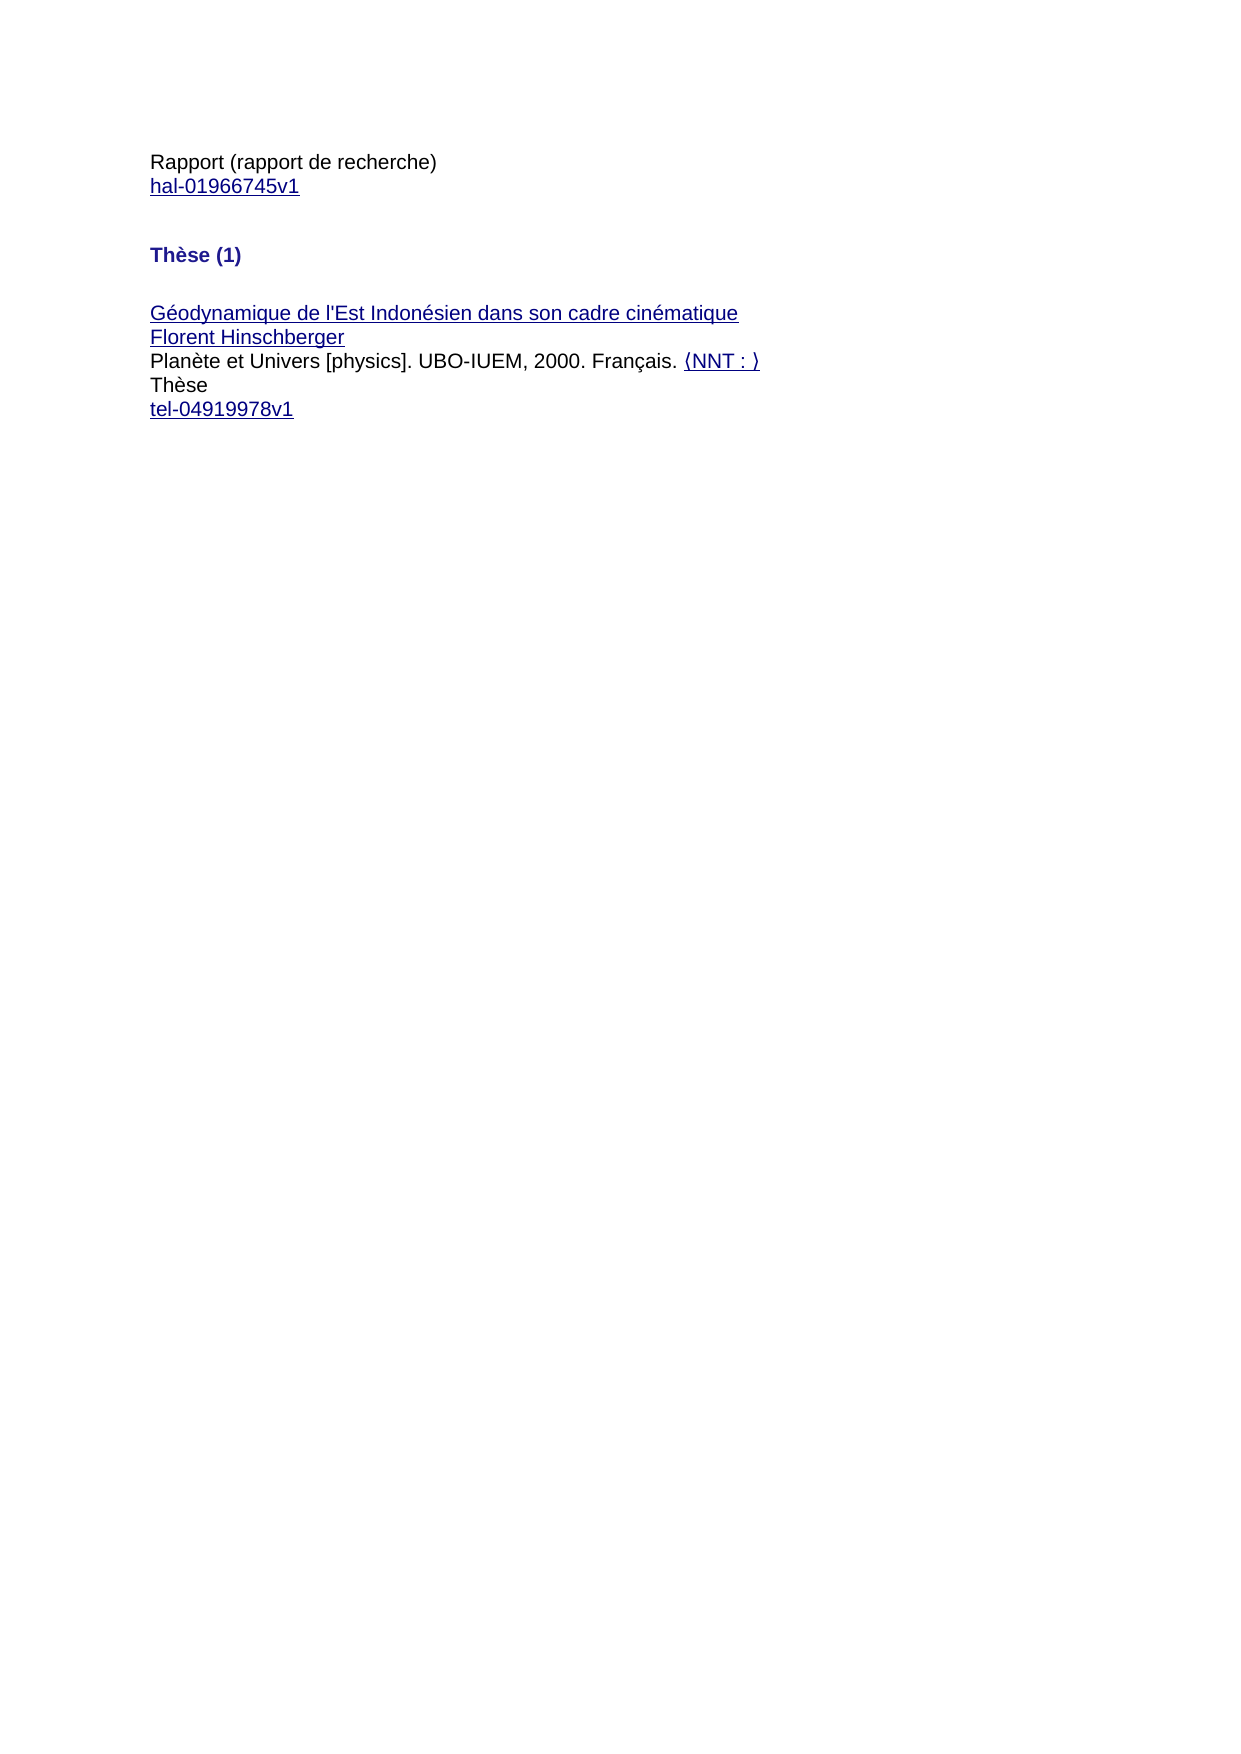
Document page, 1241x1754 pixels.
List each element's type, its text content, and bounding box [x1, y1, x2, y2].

table_header Géodynamique de l'Est Indonésien dans son cadre cinématique Florent Hinschberger Planète et Univers [physics]. UBO-IUEM, 2000. Français. ⟨NNT : ⟩ Thèse tel-04919978v1 [150, 301, 1090, 421]
subtitle Thèse (1) [150, 243, 1090, 267]
table_cell Rapport (rapport de recherche) hal-01966745v1 [150, 150, 1090, 198]
